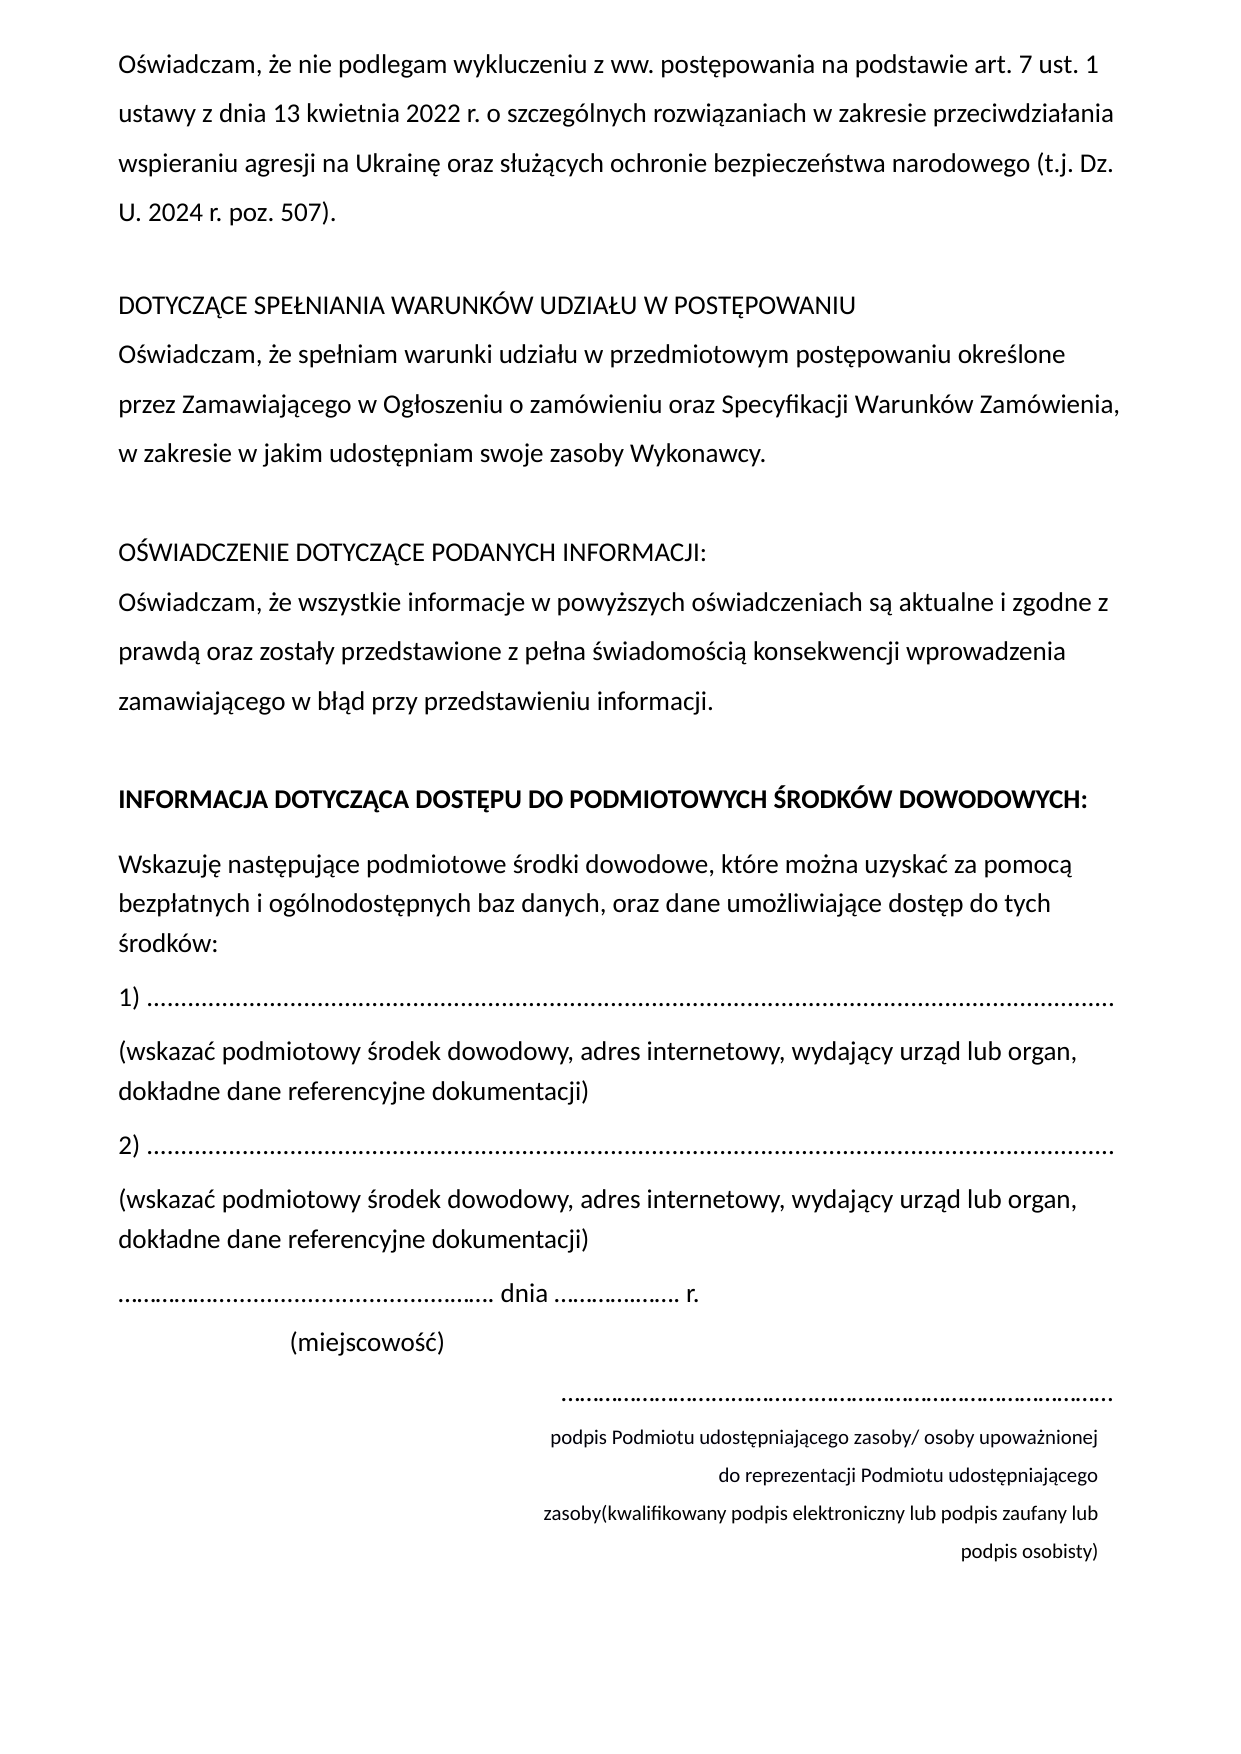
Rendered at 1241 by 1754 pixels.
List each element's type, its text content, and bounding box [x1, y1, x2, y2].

text OŚWIADCZENIE DOTYCZĄCE PODANYCH INFORMACJI: [118, 535, 1122, 568]
text Oświadczam, że nie podlegam wykluczeniu z ww. postępowania na podstawie art. 7 ust. 1 ustawy z dnia 13 kwietnia 2022 r. o szczególnych rozwiązaniach w zakresie przeciwdziałania wspieraniu agresji na Ukrainę oraz służących ochronie bezpieczeństwa narodowego (t.j. Dz. U. 2024 r. poz. 507). [118, 47, 1122, 228]
text Oświadczam, że spełniam warunki udziału w przedmiotowym postępowaniu określone przez Zamawiającego w Ogłoszeniu o zamówieniu oraz Specyfikacji Warunków Zamówienia, w zakresie w jakim udostępniam swoje zasoby Wykonawcy. [118, 337, 1122, 469]
text ……………...................................……. dnia ………….……. r. [118, 1276, 1122, 1309]
text Oświadczam, że wszystkie informacje w powyższych oświadczeniach są aktualne i zgodne z prawdą oraz zostały przedstawione z pełna świadomością konsekwencji wprowadzenia zamawiającego w błąd przy przedstawieniu informacji. [118, 585, 1122, 717]
text 1) .............................................................................................................................................. [118, 980, 1122, 1013]
text Wskazuję następujące podmiotowe środki dowodowe, które można uzyskać za pomocą bezpłatnych i ogólnodostępnych baz danych, oraz dane umożliwiające dostęp do tych środków: [118, 847, 1122, 959]
text INFORMACJA DOTYCZĄCA DOSTĘPU DO PODMIOTOWYCH ŚRODKÓW DOWODOWYCH: [118, 783, 1122, 816]
text DOTYCZĄCE SPEŁNIANIA WARUNKÓW UDZIAŁU W POSTĘPOWANIU [118, 288, 1122, 321]
text (wskazać podmiotowy środek dowodowy, adres internetowy, wydający urząd lub organ, dokładne dane referencyjne dokumentacji) [118, 1182, 1122, 1255]
text ……………………...………....………………………………………… [118, 1375, 1122, 1408]
text podpis Podmiotu udostępniającego zasoby/ osoby upoważnionej do reprezentacji Podmiotu udostępniającego zasoby(kwalifikowany podpis elektroniczny lub podpis zaufany lub podpis osobisty) [532, 1424, 1098, 1564]
text 2) .............................................................................................................................................. [118, 1128, 1122, 1161]
text (miejscowość) [118, 1325, 1122, 1358]
text (wskazać podmiotowy środek dowodowy, adres internetowy, wydający urząd lub organ, dokładne dane referencyjne dokumentacji) [118, 1034, 1122, 1107]
